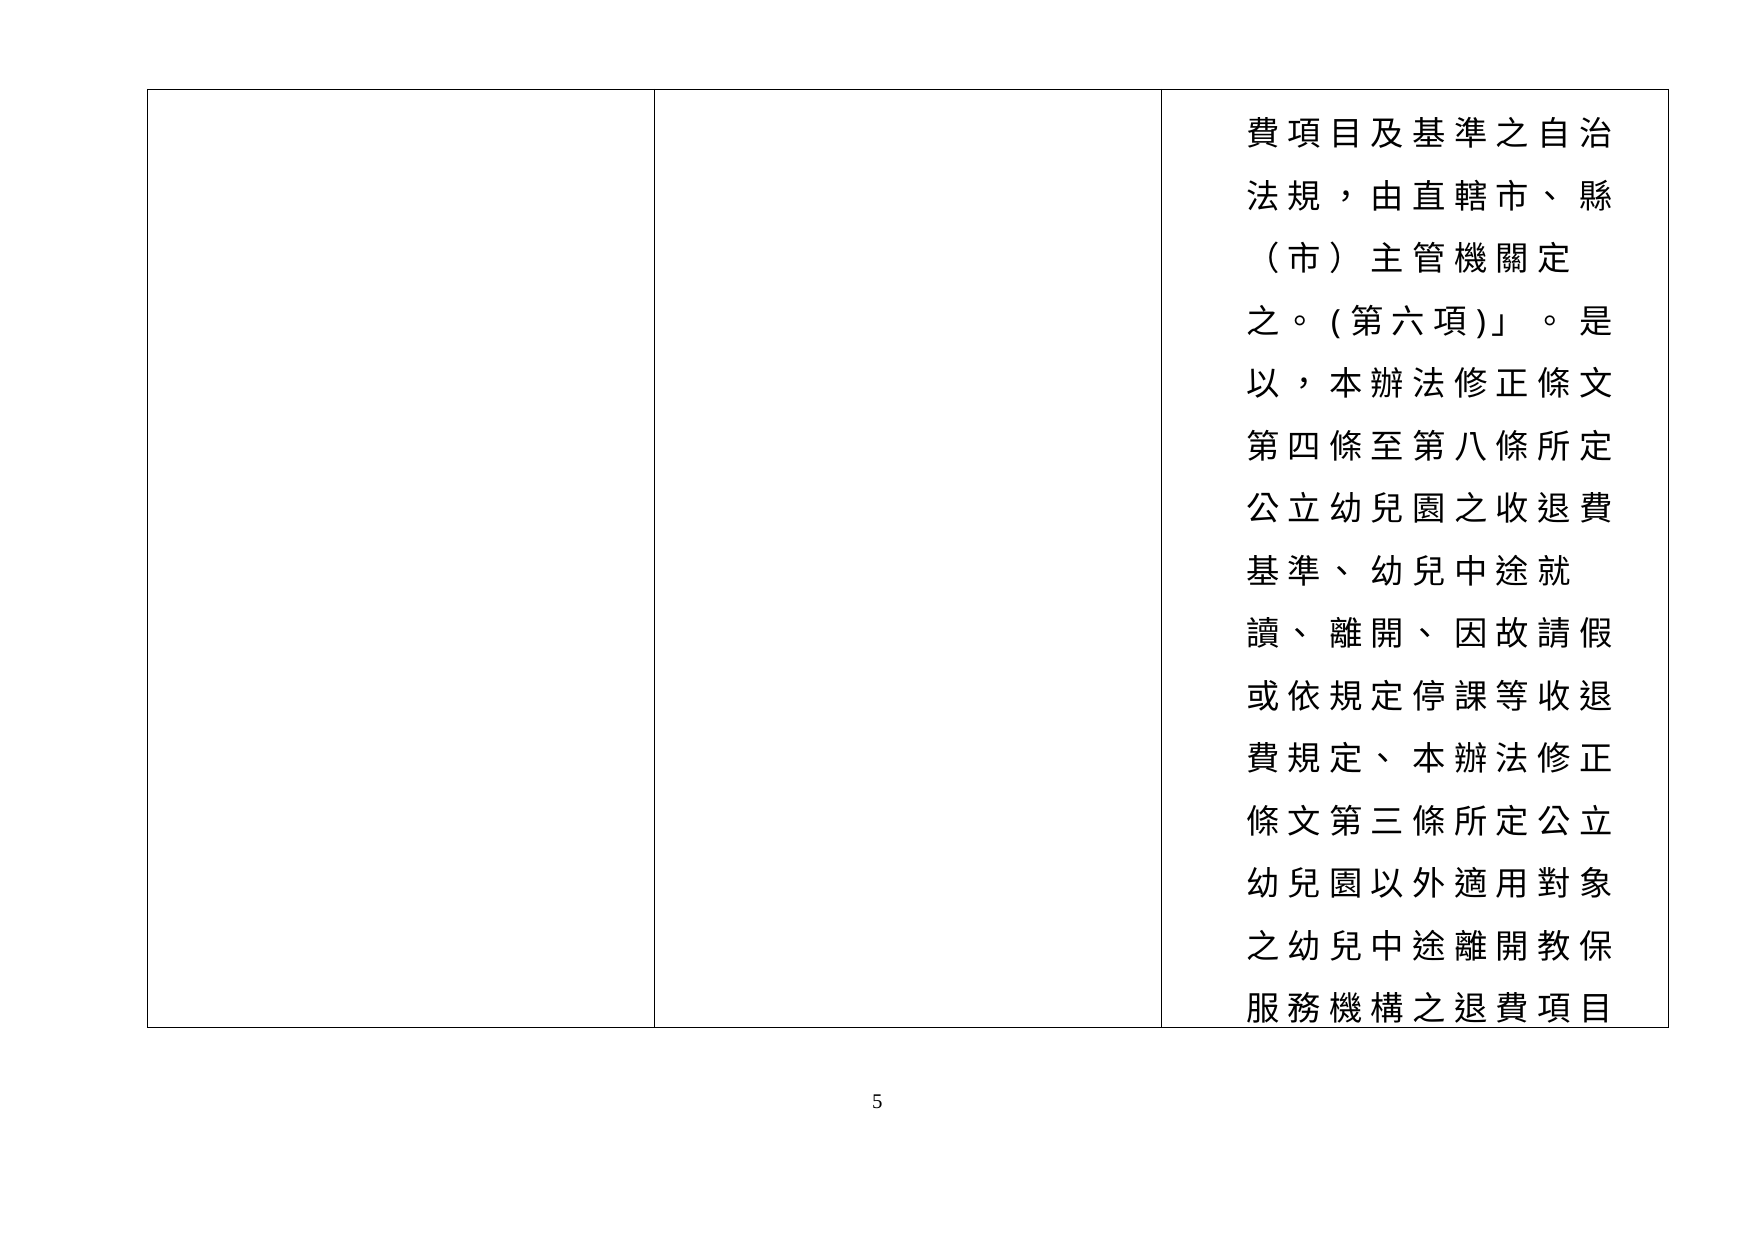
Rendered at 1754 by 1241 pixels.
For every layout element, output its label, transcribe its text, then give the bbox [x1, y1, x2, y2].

table_cell 費項目及基準之自治法規，由直轄市、縣（市）主管機關定之。(第六項)」。是以，本辦法修正條文第四條至第八條所定公立幼兒園之收退費基準、幼兒中途就讀、離開、因故請假或依規定停課等收退費規定、本辦法修正條文第三條所定公立幼兒園以外適用對象之幼兒中途離開教保服務機構之退費項目 [1162, 90, 1668, 1027]
table_cell [88, 89, 147, 1027]
table_cell [1669, 89, 1683, 1027]
table_cell [148, 90, 654, 1027]
table_cell [655, 90, 1161, 1027]
